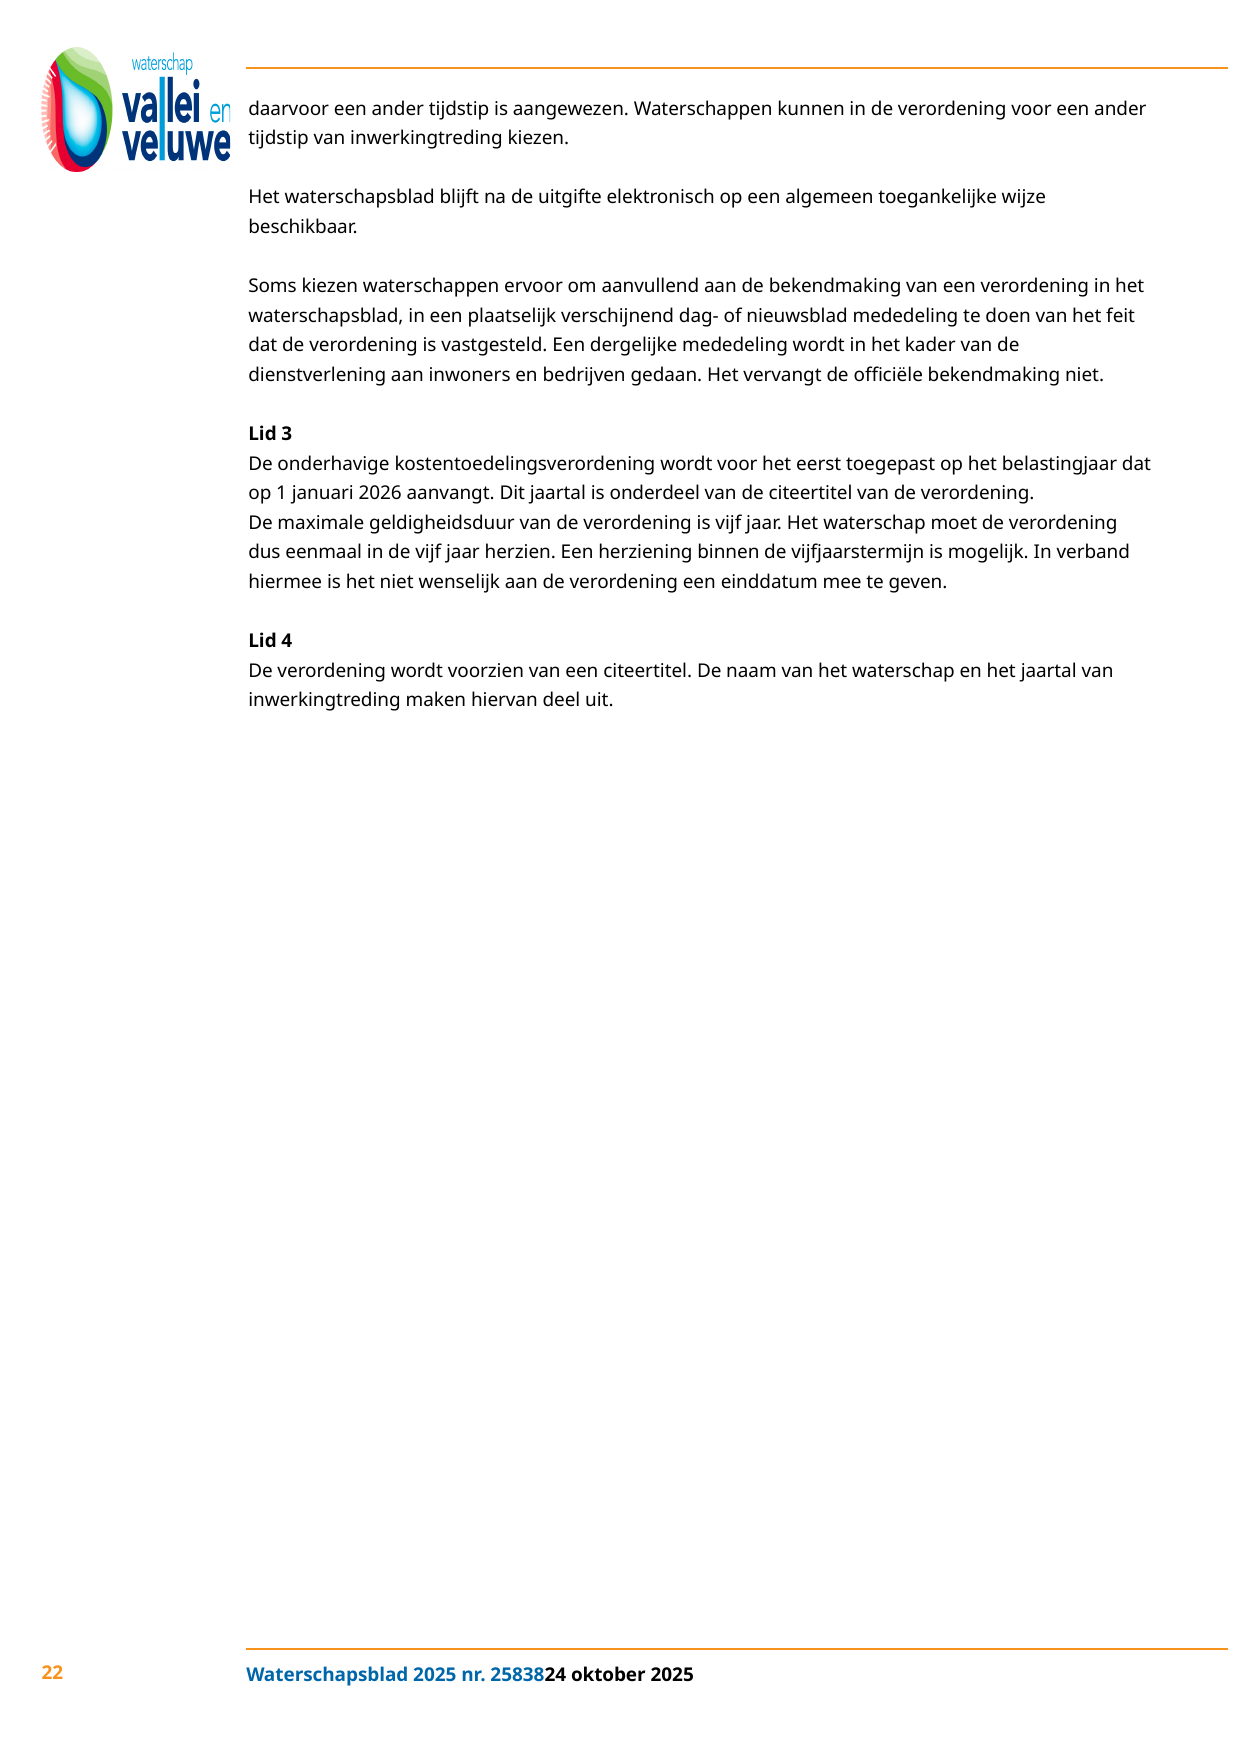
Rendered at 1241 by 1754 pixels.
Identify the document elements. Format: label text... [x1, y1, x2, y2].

text daarvoor een ander tijdstip is aangewezen. Waterschappen kunnen in de verordening voor een ander tijdstip van inwerkingtreding kiezen. [248, 95, 1152, 150]
text Het waterschapsblad blijft na de uitgifte elektronisch op een algemeen toegankelijke wijze beschikbaar. [248, 183, 1152, 239]
picture [41, 47, 231, 172]
text Lid 3 [248, 420, 1152, 446]
text De verordening wordt voorzien van een citeertitel. De naam van het waterschap en het jaartal van inwerkingtreding maken hiervan deel uit. [248, 657, 1152, 712]
text De onderhavige kostentoedelingsverordening wordt voor het eerst toegepast op het belastingjaar dat op 1 januari 2026 aanvangt. Dit jaartal is onderdeel van de citeertitel van de verordening. [248, 450, 1152, 505]
text De maximale geldigheidsduur van de verordening is vijf jaar. Het waterschap moet de verordening dus eenmaal in de vijf jaar herzien. Een herziening binnen de vijfjaarstermijn is mogelijk. In verband hiermee is het niet wenselijk aan de verordening een einddatum mee te geven. [248, 509, 1152, 594]
text Soms kiezen waterschappen ervoor om aanvullend aan de bekendmaking van een verordening in het waterschapsblad, in een plaatselijk verschijnend dag- of nieuwsblad mededeling te doen van het feit dat de verordening is vastgesteld. Een dergelijke mededeling wordt in het kader van de dienstverlening aan inwoners en bedrijven gedaan. Het vervangt de officiële bekendmaking niet. [248, 272, 1152, 387]
text Lid 4 [248, 627, 1152, 653]
